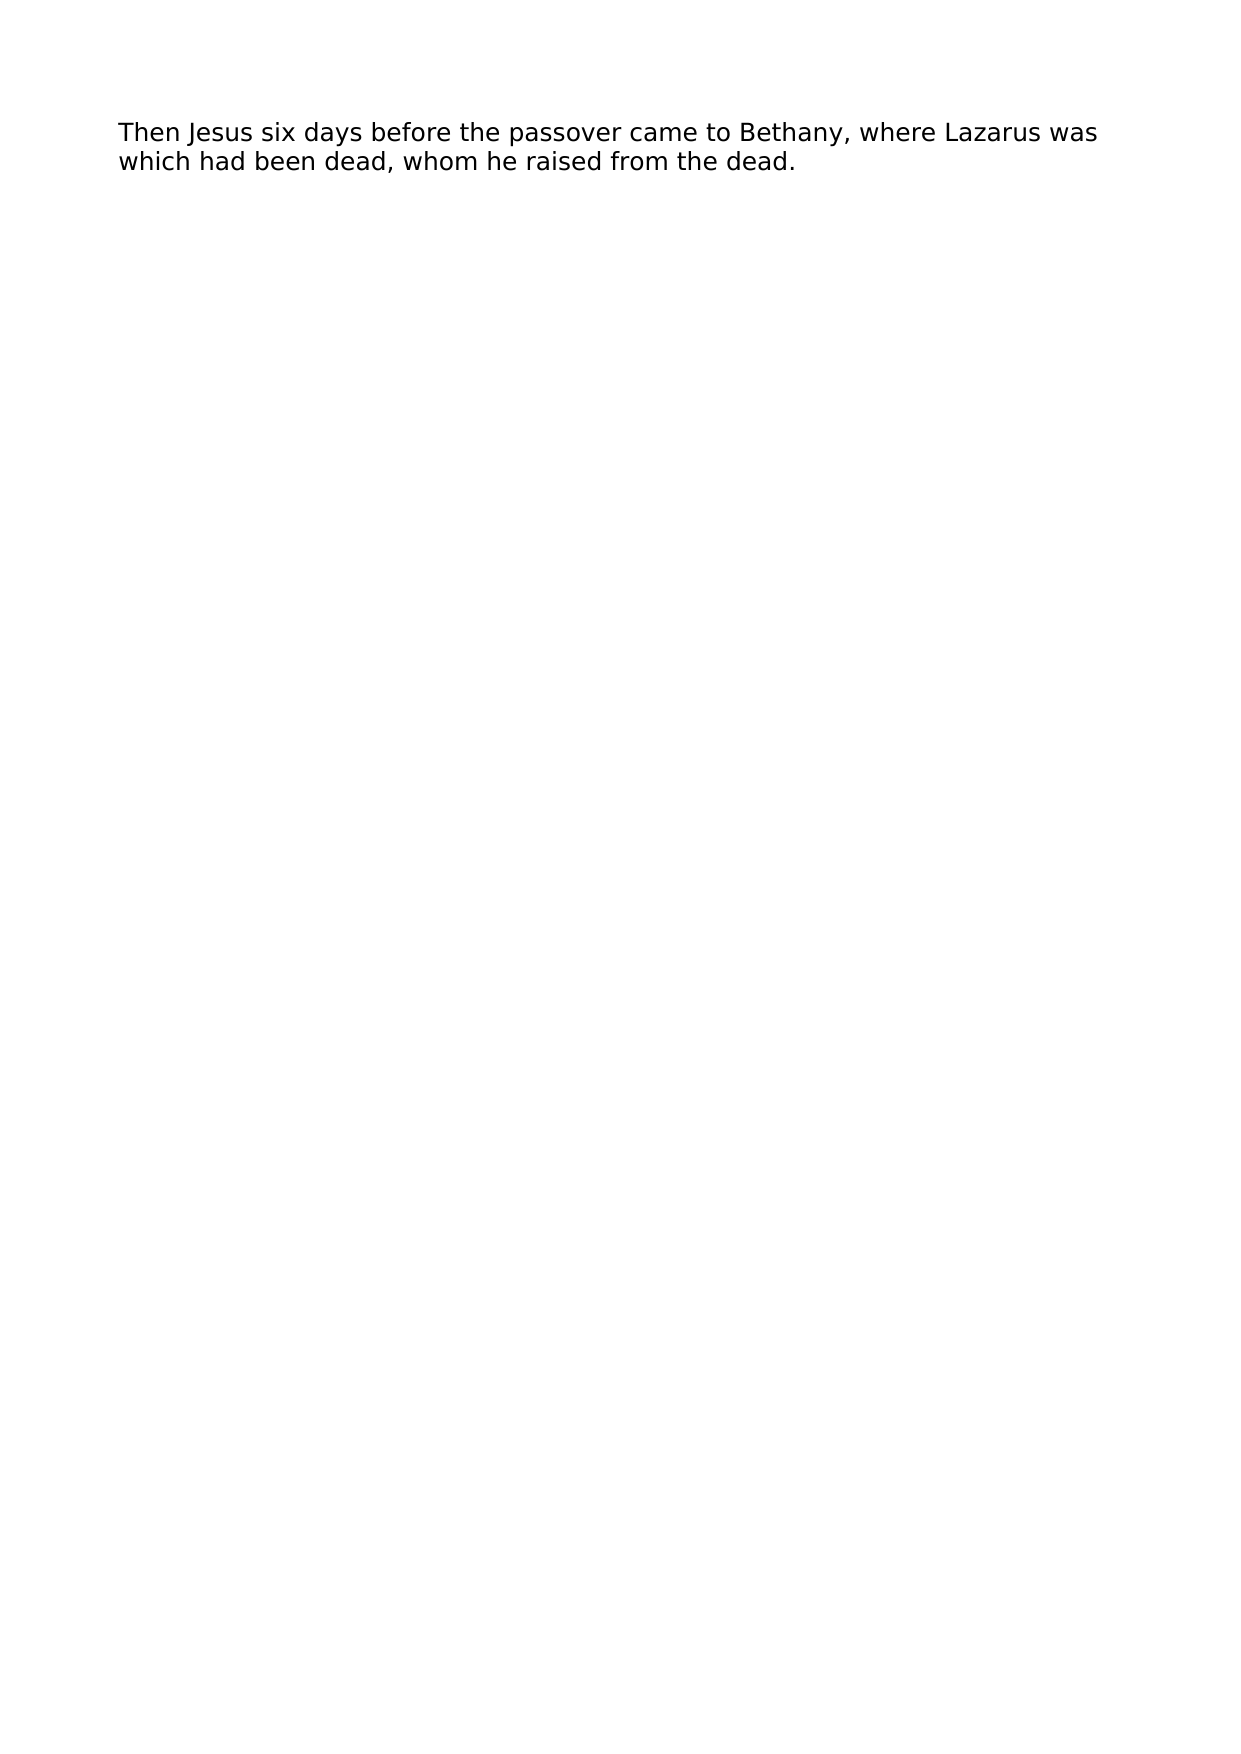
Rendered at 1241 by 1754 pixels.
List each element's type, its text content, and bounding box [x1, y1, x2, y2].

text Then Jesus six days before the passover came to Bethany, where Lazarus was which had been dead, whom he raised from the dead. [118, 118, 1122, 176]
